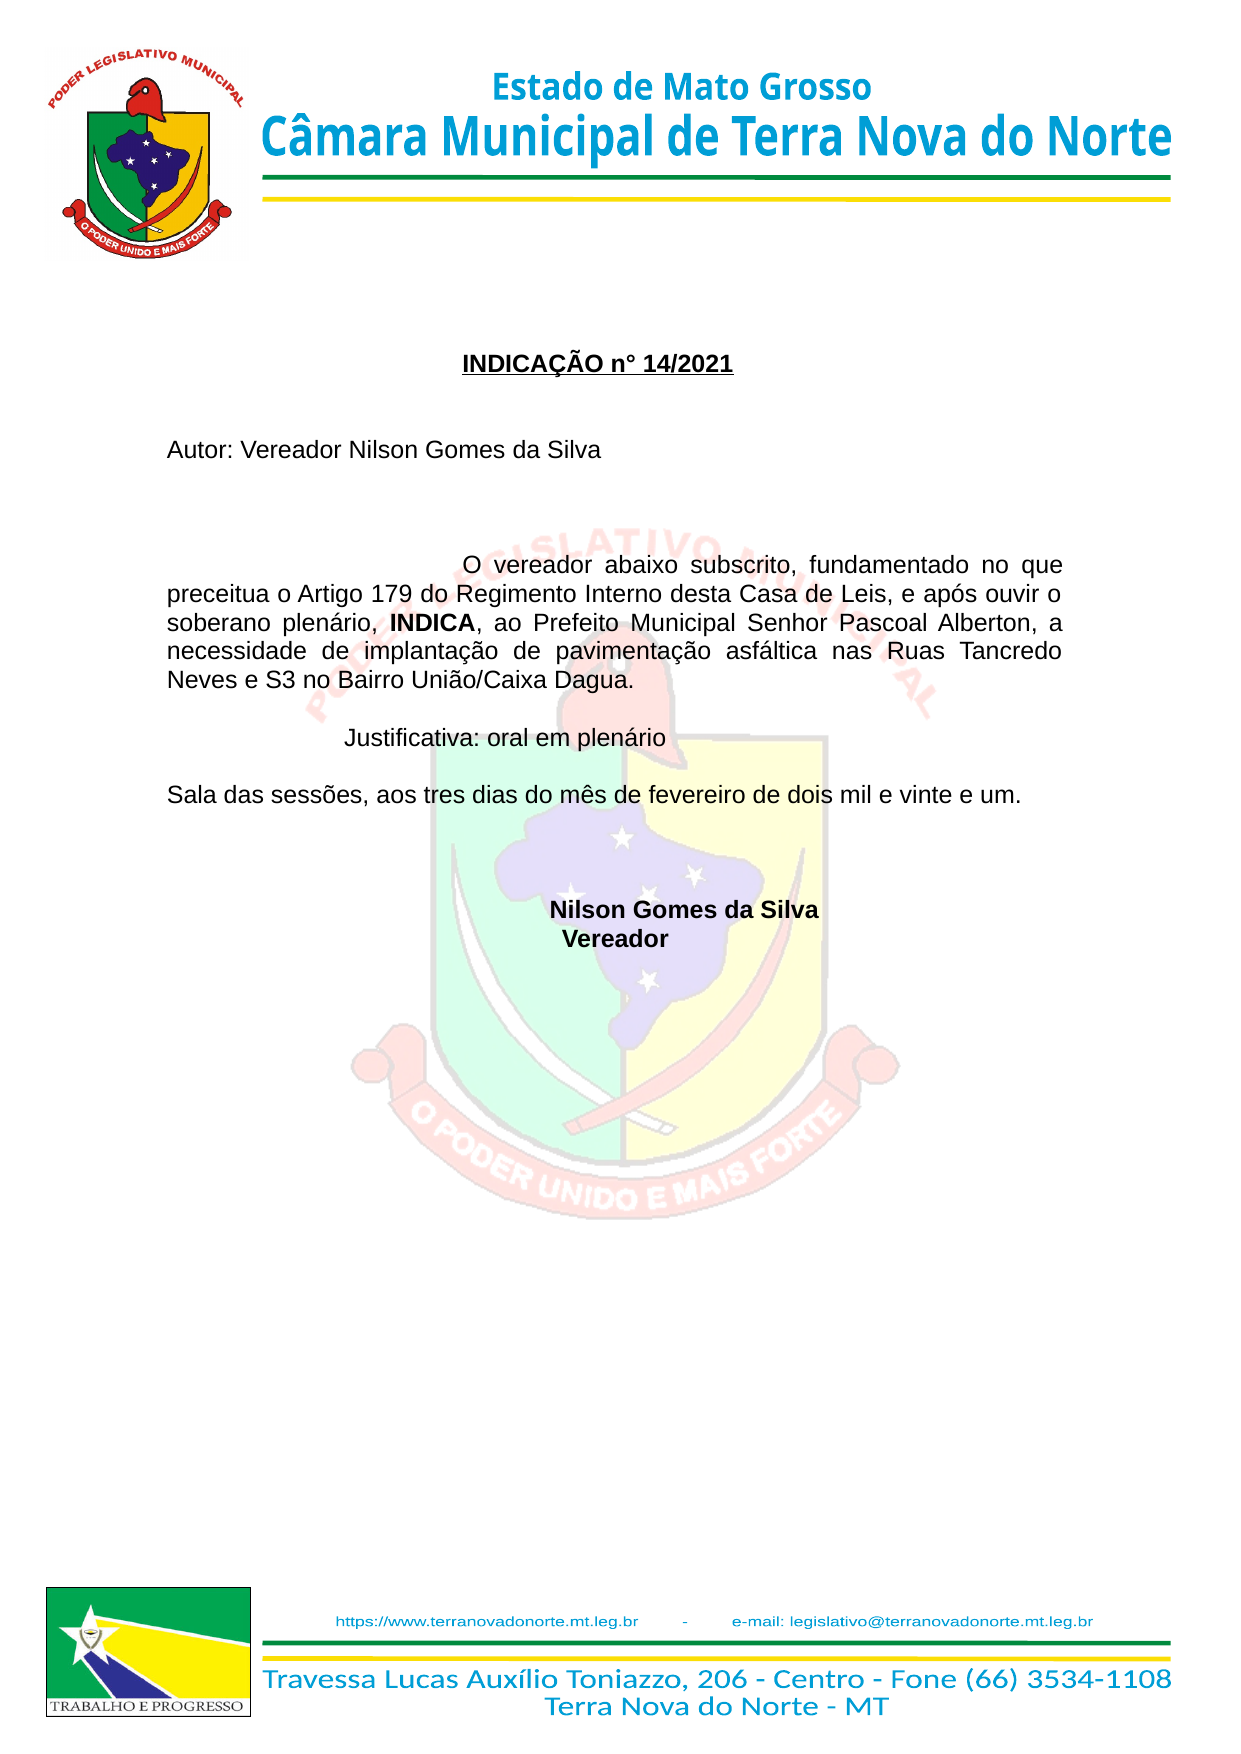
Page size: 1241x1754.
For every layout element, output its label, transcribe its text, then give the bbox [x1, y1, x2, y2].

text Justificativa: oral em plenário [956, 723, 1064, 751]
text Sala das sessões, aos tres dias do mês de fevereiro de dois mil e vinte e um. [956, 780, 1064, 809]
picture [47, 1588, 250, 1716]
text O vereador abaixo subscrito, fundamentado no que preceitua o Artigo 179 do Regimento Interno desta Casa de Leis, e após ouvir o soberano plenário, INDICA, ao Prefeito Municipal Senhor Pascoal Alberton, a necessidade de implantação de pavimentação asfáltica nas Ruas Tancredo Neves e S3 no Bairro União/Caixa Dagua. [956, 550, 1064, 694]
picture [44, 47, 249, 261]
text Autor: Vereador Nilson Gomes da Silva [167, 435, 1064, 464]
text INDICAÇÃO n° 14/2021 [167, 349, 1064, 378]
text Vereador [167, 924, 292, 953]
text Nilson Gomes da Silva [956, 895, 1064, 924]
text Vereador [956, 924, 1064, 953]
text Sala das sessões, aos tres dias do mês de fevereiro de dois mil e vinte e um. [167, 780, 292, 809]
text Justificativa: oral em plenário [167, 723, 292, 751]
text O vereador abaixo subscrito, fundamentado no que preceitua o Artigo 179 do Regimento Interno desta Casa de Leis, e após ouvir o soberano plenário, INDICA, ao Prefeito Municipal Senhor Pascoal Alberton, a necessidade de implantação de pavimentação asfáltica nas Ruas Tancredo Neves e S3 no Bairro União/Caixa Dagua. [167, 550, 292, 694]
